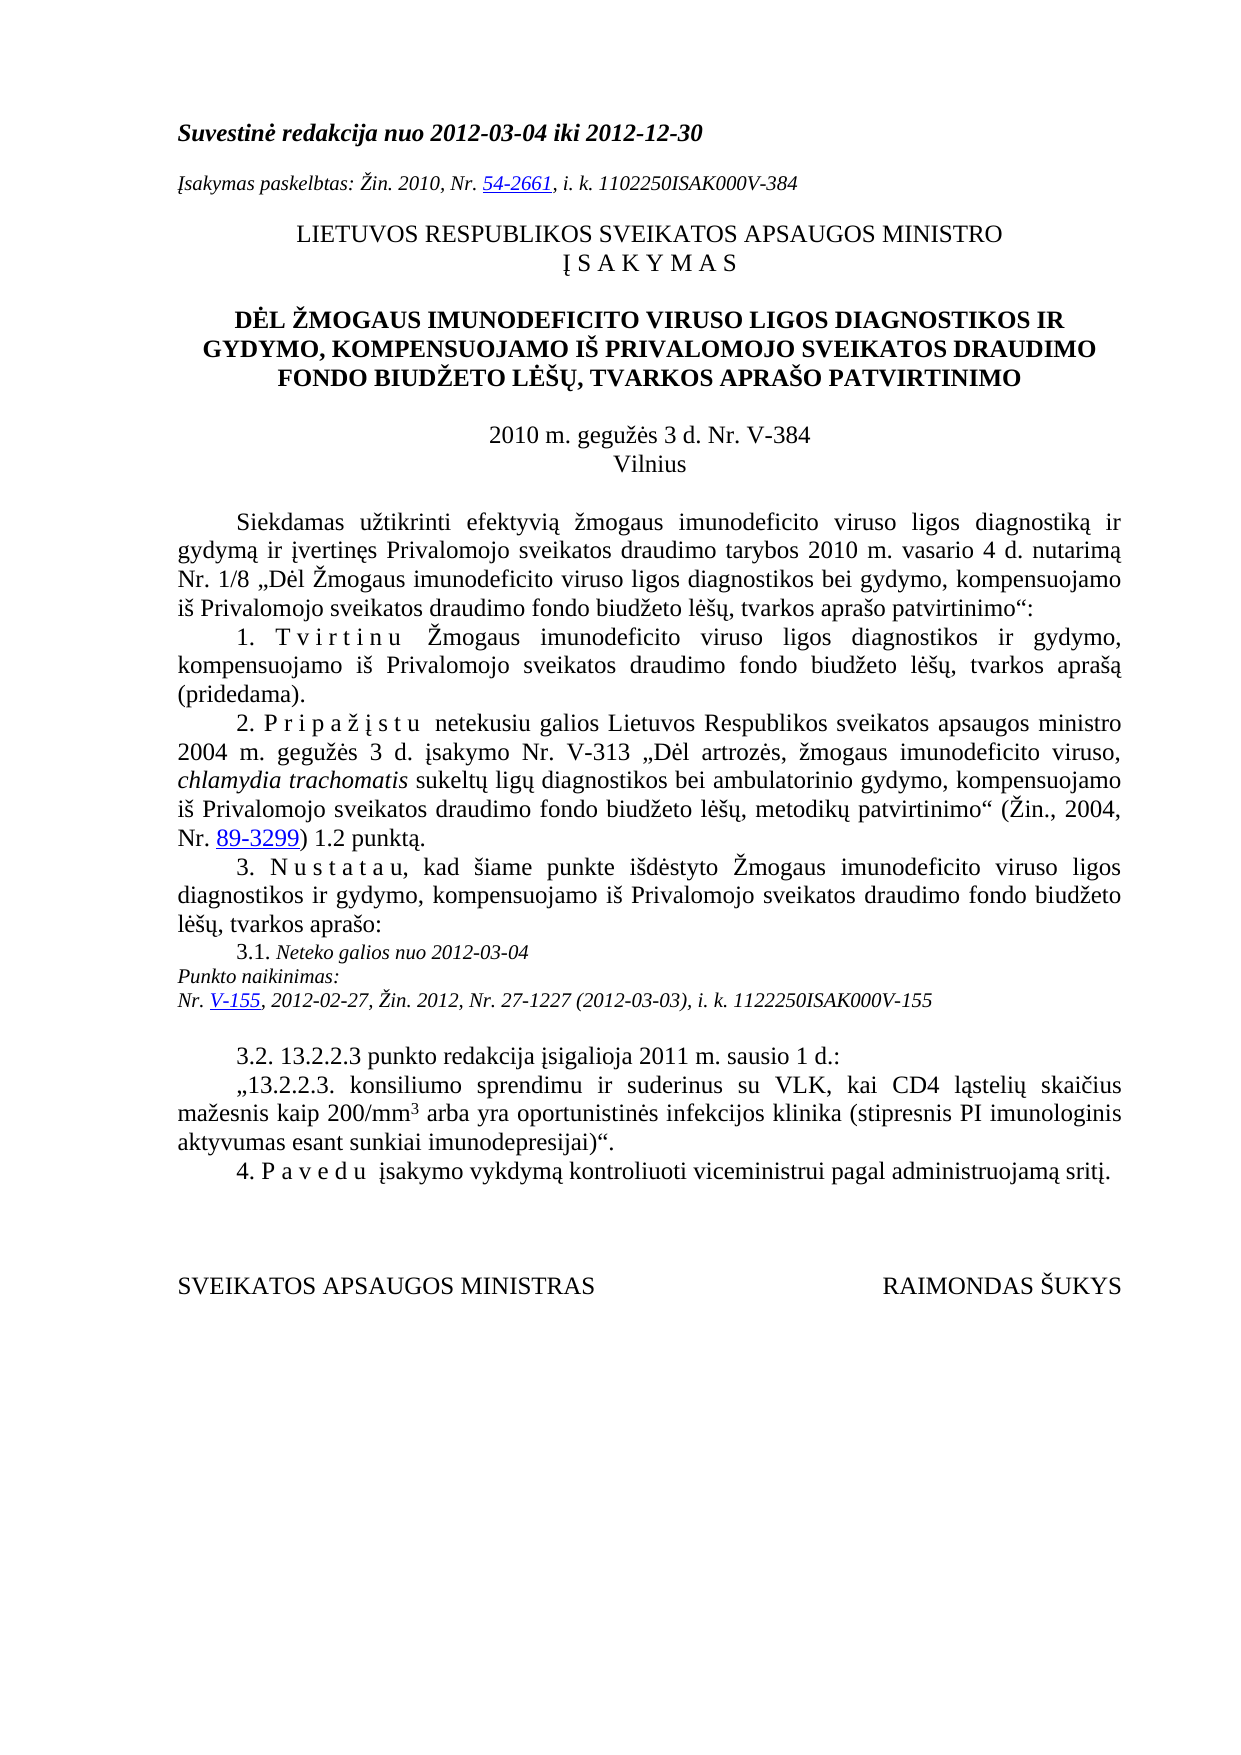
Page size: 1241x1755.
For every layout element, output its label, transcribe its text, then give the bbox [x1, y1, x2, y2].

text 4. Pavedu įsakymo vykdymą kontroliuoti viceministrui pagal administruojamą sritį. [177, 1156, 1122, 1185]
text DĖL ŽMOGAUS IMUNODEFICITO VIRUSO LIGOS DIAGNOSTIKOS IR GYDYMO, KOMPENSUOJAMO IŠ PRIVALOMOJO SVEIKATOS DRAUDIMO FONDO BIUDŽETO LĖŠŲ, TVARKOS APRAŠO PATVIRTINIMO [177, 305, 1122, 392]
text SVEIKATOS APSAUGOS MINISTRAS RAIMONDAS ŠUKYS [177, 1271, 1122, 1300]
text 2. Pripažįstu netekusiu galios Lietuvos Respublikos sveikatos apsaugos ministro 2004 m. gegužės 3 d. įsakymo Nr. V-313 „Dėl artrozės, žmogaus imunodeficito viruso, chlamydia trachomatis sukeltų ligų diagnostikos bei ambulatorinio gydymo, kompensuojamo iš Privalomojo sveikatos draudimo fondo biudžeto lėšų, metodikų patvirtinimo“ (Žin., 2004, Nr. 89-3299) 1.2 punktą. [177, 708, 1122, 852]
text 1. Tvirtinu Žmogaus imunodeficito viruso ligos diagnostikos ir gydymo, kompensuojamo iš Privalomojo sveikatos draudimo fondo biudžeto lėšų, tvarkos aprašą (pridedama). [177, 622, 1122, 708]
text Įsakymas paskelbtas: Žin. 2010, Nr. 54-2661, i. k. 1102250ISAK000V-384 [177, 171, 1122, 195]
text Siekdamas užtikrinti efektyvią žmogaus imunodeficito viruso ligos diagnostiką ir gydymą ir įvertinęs Privalomojo sveikatos draudimo tarybos 2010 m. vasario 4 d. nutarimą Nr. 1/8 „Dėl Žmogaus imunodeficito viruso ligos diagnostikos bei gydymo, kompensuojamo iš Privalomojo sveikatos draudimo fondo biudžeto lėšų, tvarkos aprašo patvirtinimo“: [177, 507, 1122, 622]
text Suvestinė redakcija nuo 2012-03-04 iki 2012-12-30 [177, 118, 1122, 147]
text Nr. V-155, 2012-02-27, Žin. 2012, Nr. 27-1227 (2012-03-03), i. k. 1122250ISAK000V-155 [177, 988, 1122, 1012]
text Punkto naikinimas: [177, 964, 1122, 988]
text 3.2. 13.2.2.3 punkto redakcija įsigalioja 2011 m. sausio 1 d.: [177, 1041, 1122, 1070]
text Vilnius [177, 449, 1122, 478]
text LIETUVOS RESPUBLIKOS SVEIKATOS APSAUGOS MINISTRO [177, 219, 1122, 248]
text 3.1. Neteko galios nuo 2012-03-04 [177, 938, 1122, 964]
text 3. Nustatau, kad šiame punkte išdėstyto Žmogaus imunodeficito viruso ligos diagnostikos ir gydymo, kompensuojamo iš Privalomojo sveikatos draudimo fondo biudžeto lėšų, tvarkos aprašo: [177, 852, 1122, 938]
text ĮSAKYMAS [177, 248, 1122, 277]
text „13.2.2.3. konsiliumo sprendimu ir suderinus su VLK, kai CD4 ląstelių skaičius mažesnis kaip 200/mm3 arba yra oportunistinės infekcijos klinika (stipresnis PI imunologinis aktyvumas esant sunkiai imunodepresijai)“. [177, 1070, 1122, 1156]
text 2010 m. gegužės 3 d. Nr. V-384 [177, 420, 1122, 449]
